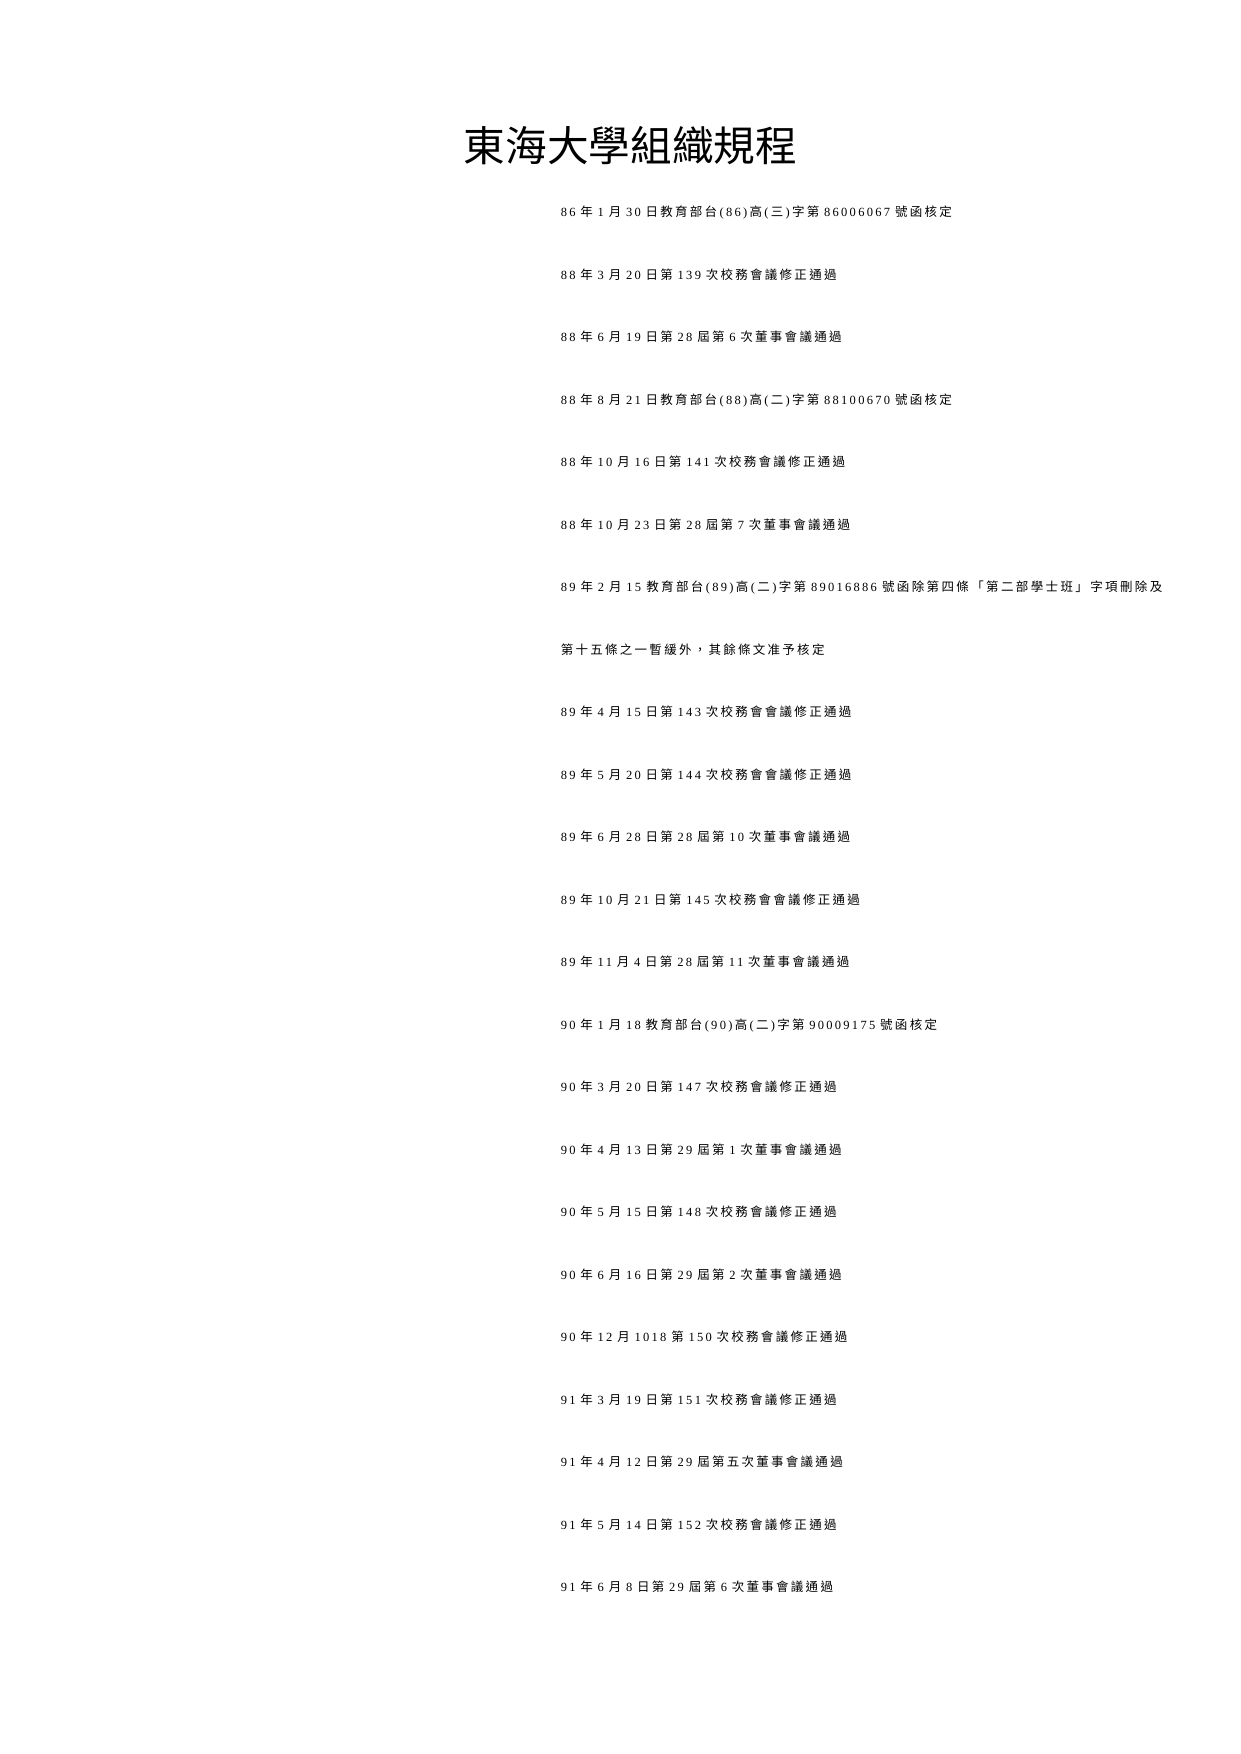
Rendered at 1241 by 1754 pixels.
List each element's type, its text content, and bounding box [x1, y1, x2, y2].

table_header 東海大學組織規程 [45, 96, 1174, 169]
table_cell [45, 170, 549, 1607]
table_cell 86年1月30日教育部台(86)高(三)字第86006067號函核定 88年3月20日第139次校務會議修正通過 88年6月19日第28屆第6次董事會議通過 88年8月21日教育部台(88)高(二)字第88100670號函核定 88年10月16日第141次校務會議修正通過 88年10月23日第28屆第7次董事會議通過 89年2月15教育部台(89)高(二)字第89016886號函除第四條「第二部學士班」字項刪除及第十五條之一暫緩外，其餘條文准予核定 89年4月15日第143次校務會會議修正通過 89年5月20日第144次校務會會議修正通過 89年6月28日第28屆第10次董事會議通過 89年10月21日第145次校務會會議修正通過 89年11月4日第28屆第11次董事會議通過 90年1月18教育部台(90)高(二)字第90009175號函核定 90年3月20日第147次校務會議修正通過 90年4月13日第29屆第1次董事會議通過 90年5月15日第148次校務會議修正通過 90年6月16日第29屆第2次董事會議通過 90年12月1018第150次校務會議修正通過 91年3月19日第151次校務會議修正通過 91年4月12日第29屆第五次董事會議通過 91年5月14日第152次校務會議修正通過 91年6月8日第29屆第6次董事會議通過 [549, 170, 1174, 1607]
